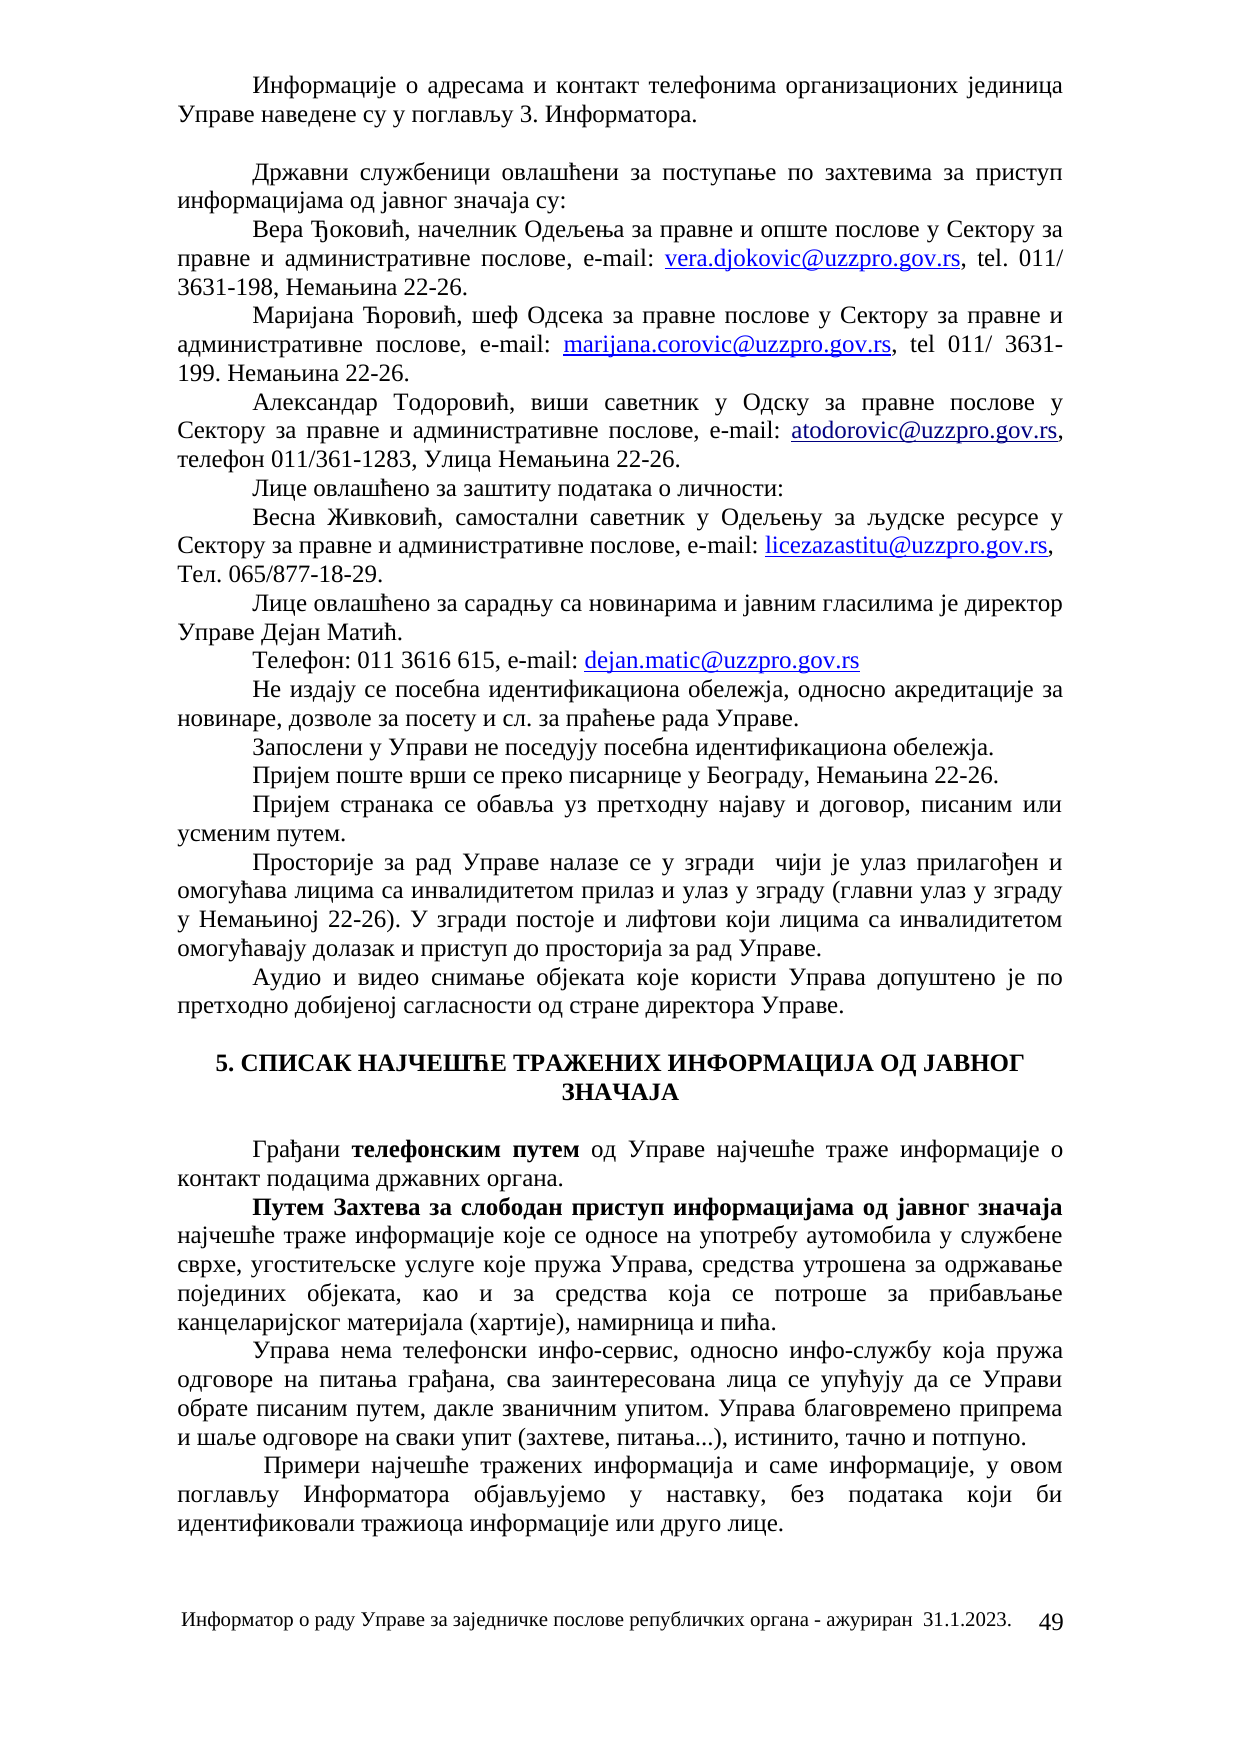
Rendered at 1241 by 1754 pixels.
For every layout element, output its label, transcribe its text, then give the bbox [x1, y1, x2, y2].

text Запослени у Управи не поседују посебна идентификациона обележја. [177, 732, 1063, 761]
text Вера Ђоковић, начелник Одељења за правне и опште послове у Сектору за правне и административне послове, e-mail: vera.djokovic@uzzpro.gov.rs, tel. 011/ 3631-198, Немањина 22-26. [177, 214, 1063, 301]
text Не издају се посебна идентификациона обележја, односно акредитације за новинаре, дозволе за посету и сл. за праћење рада Управе. [177, 674, 1063, 732]
text Телефон: 011 3616 615, e-mail: dejan.matic@uzzpro.gov.rs [177, 646, 1063, 674]
text Просторије за рад Управе налазе се у згради чији је улаз прилагођен и омогућава лицима са инвалидитетом прилаз и улаз у зграду (главни улаз у зграду у Немањиној 22-26). У згради постоје и лифтови који лицима са инвалидитетом омогућавају долазак и приступ до просторија за рад Управе. [177, 847, 1063, 962]
text Информације о адресама и контакт телефонима организационих јединица Управе наведене су у поглављу 3. Информатора. [177, 71, 1063, 128]
text Александар Тодоровић, виши саветник у Одску за правне послове у Сектору за правне и административне послове, e-mail: atodorovic@uzzpro.gov.rs, телефон 011/361-1283, Улица Немањина 22-26. [177, 387, 1063, 473]
text Државни службеници овлашћени за поступање по захтевима за приступ информацијама од јавног значаја су: [177, 157, 1063, 214]
text Путем Захтева за слободан приступ информацијама од јавног значаја најчешће траже информације које се односе на употребу аутомобила у службене сврхе, угоститељске услуге које пружа Управа, средства утрошена за одржавање појединих објеката, као и за средства која се потроше за прибављање канцеларијског материјала (хартије), намирница и пића. [177, 1192, 1063, 1336]
text Пријем странака се обавља уз претходну најаву и договор, писаним или усменим путем. [177, 789, 1063, 847]
text Лице овлашћено за сарадњу са новинарима и јавним гласилима је директор Управе Дејан Матић. [177, 588, 1063, 646]
text Маријана Ћоровић, шеф Одсека за правне послове у Сектору за правне и административне послове, e-mail: marijana.corovic@uzzpro.gov.rs, tel 011/ 3631-199. Немањина 22-26. [177, 301, 1063, 387]
text Примери најчешће тражених информација и саме информације, у овом поглављу Информатора објављујемо у наставку, без података који би идентификовали тражиоца информације или друго лице. [177, 1451, 1063, 1537]
text Лице овлашћено за заштиту података о личности: [177, 473, 1063, 502]
text Аудио и видео снимање објеката које користи Управа допуштено је по претходно добијеној сагласности од стране директора Управе. [177, 962, 1063, 1019]
text Тел. 065/877-18-29. [177, 559, 1063, 588]
text Весна Живковић, самостални саветник у Одељењу за људске ресурсе у Сектору за правне и административне послове, е-mail: licezazastitu@uzzpro.gov.rs, [177, 502, 1063, 559]
text Пријем поште врши се преко писарнице у Београду, Немањина 22-26. [177, 761, 1063, 789]
text Грађани телефонским путем од Управе најчешће траже информације о контакт подацима државних органа. [177, 1134, 1063, 1192]
text Управа нема телефонски инфо-сервис, односно инфо-службу која пружа одговоре на питања грађана, сва заинтересована лица се упућују да се Управи обрате писаним путем, дакле званичним упитом. Управа благовремено припрема и шаље одговоре на сваки упит (захтеве, питања...), истинито, тачно и потпуно. [177, 1336, 1063, 1451]
text 5. СПИСАК НАЈЧЕШЋЕ ТРАЖЕНИХ ИНФОРМАЦИЈА ОД ЈАВНОГ ЗНАЧАЈА [177, 1048, 1063, 1106]
